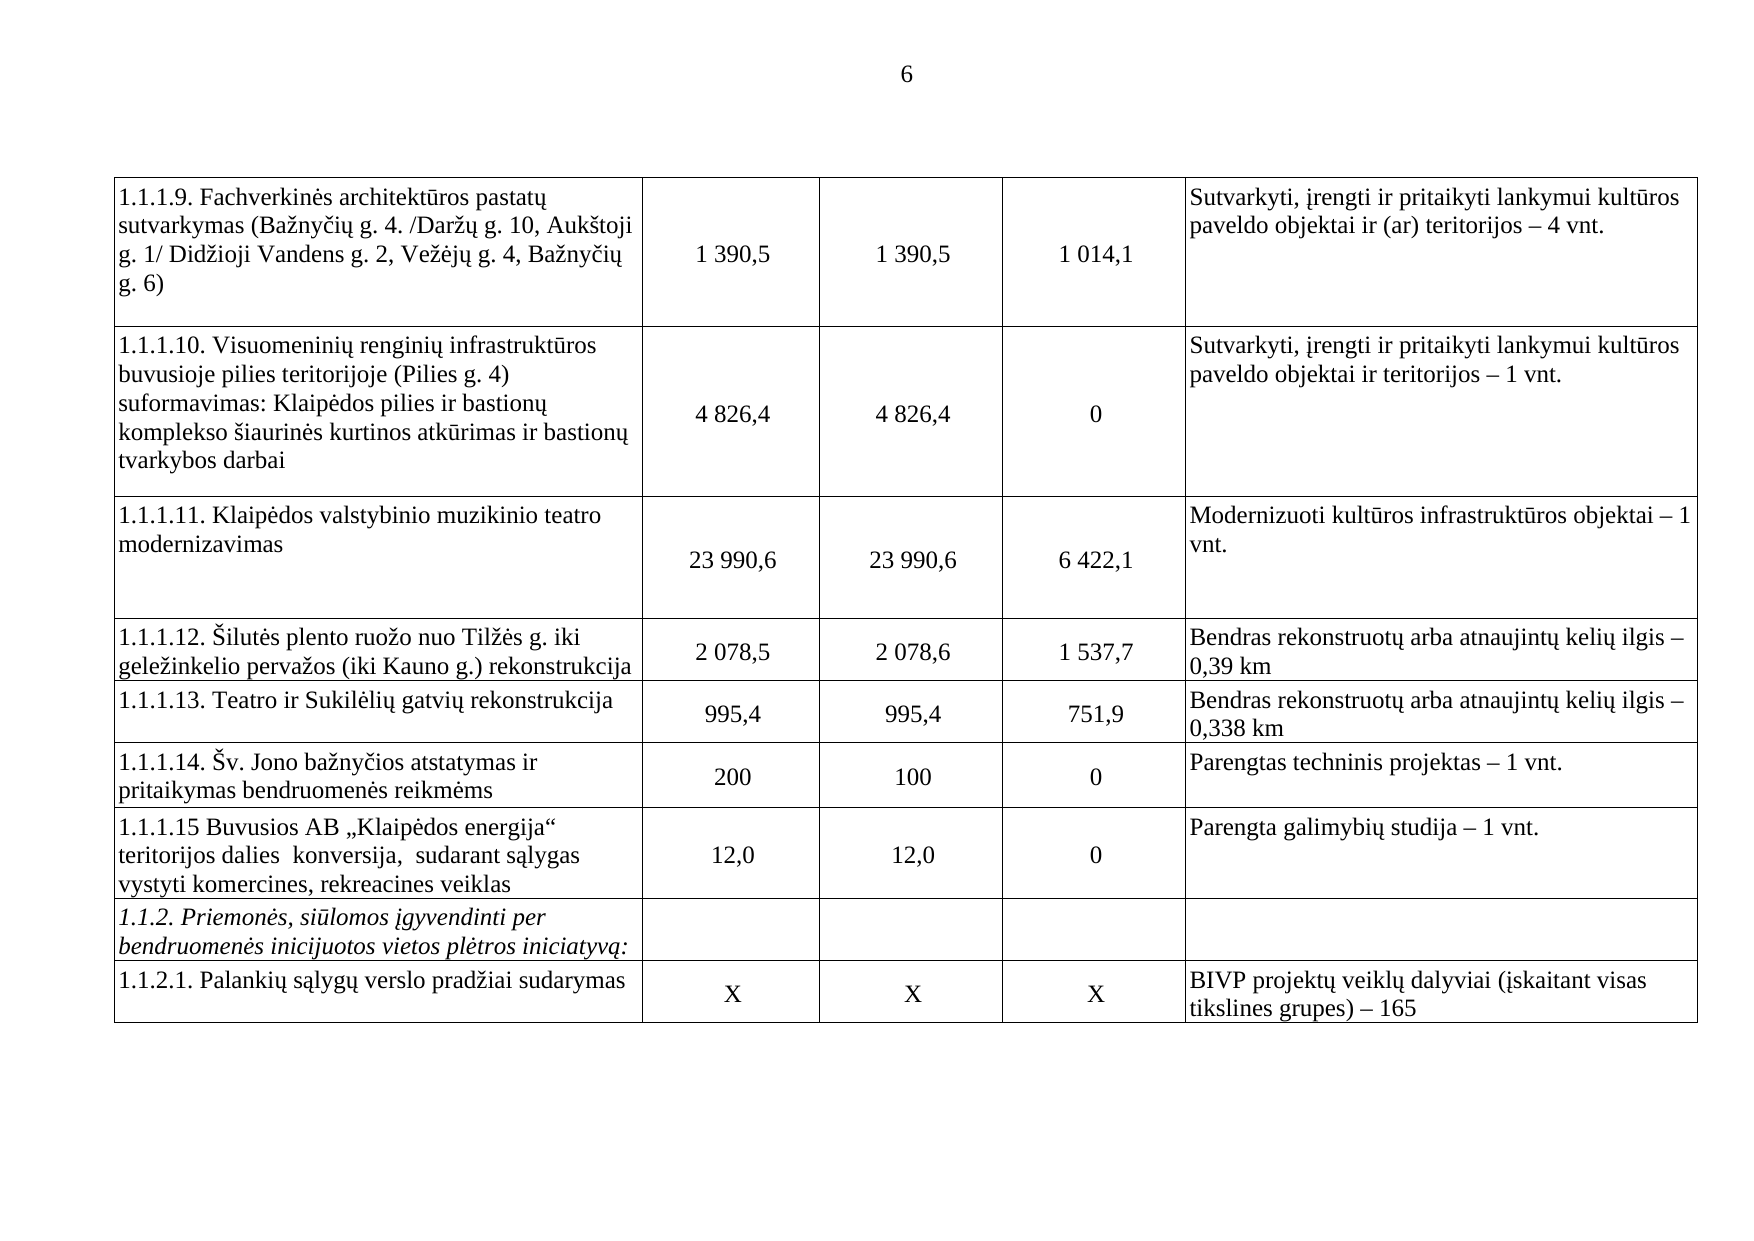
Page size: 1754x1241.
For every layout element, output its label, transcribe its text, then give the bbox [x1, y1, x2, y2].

table_cell 1.1.2. Priemonės, siūlomos įgyvendinti per bendruomenės inicijuotos vietos plėtros iniciatyvą: [115, 899, 642, 960]
table_cell 1.1.1.11. Klaipėdos valstybinio muzikinio teatro modernizavimas [115, 497, 642, 618]
table_cell [1186, 899, 1697, 960]
table_cell 1.1.1.10. Visuomeninių renginių infrastruktūros buvusioje pilies teritorijoje (Pilies g. 4) suformavimas: Klaipėdos pilies ir bastionų komplekso šiaurinės kurtinos atkūrimas ir bastionų tvarkybos darbai [115, 327, 642, 496]
table_cell 12,0 [820, 808, 1002, 898]
table_cell 1 390,5 [643, 178, 819, 326]
table_cell 995,4 [820, 681, 1002, 742]
table_cell Bendras rekonstruotų arba atnaujintų kelių ilgis – 0,338 km [1186, 681, 1697, 742]
table_cell BIVP projektų veiklų dalyviai (įskaitant visas tikslines grupes) – 165 [1186, 961, 1697, 1022]
table_cell 1.1.1.9. Fachverkinės architektūros pastatų sutvarkymas (Bažnyčių g. 4. /Daržų g. 10, Aukštoji g. 1/ Didžioji Vandens g. 2, Vežėjų g. 4, Bažnyčių g. 6) [115, 178, 642, 326]
table_cell 1.1.1.15 Buvusios AB „Klaipėdos energija“ teritorijos dalies konversija, sudarant sąlygas vystyti komercines, rekreacines veiklas [115, 808, 642, 898]
table_cell 23 990,6 [820, 497, 1002, 618]
table_cell 1.1.1.12. Šilutės plento ruožo nuo Tilžės g. iki geležinkelio pervažos (iki Kauno g.) rekonstrukcija [115, 619, 642, 680]
table_cell 0 [1003, 808, 1185, 898]
table_cell 1.1.1.14. Šv. Jono bažnyčios atstatymas ir pritaikymas bendruomenės reikmėms [115, 743, 642, 807]
table_cell 200 [643, 743, 819, 807]
table_cell 12,0 [643, 808, 819, 898]
table_cell X [643, 961, 819, 1022]
table_cell 995,4 [643, 681, 819, 742]
table_cell 1.1.2.1. Palankių sąlygų verslo pradžiai sudarymas [115, 961, 642, 1022]
table_cell 4 826,4 [820, 327, 1002, 496]
table_cell Sutvarkyti, įrengti ir pritaikyti lankymui kultūros paveldo objektai ir teritorijos – 1 vnt. [1186, 327, 1697, 496]
table_cell Parengta galimybių studija – 1 vnt. [1186, 808, 1697, 898]
table_cell 6 422,1 [1003, 497, 1185, 618]
table_cell 1 014,1 [1003, 178, 1185, 326]
table_cell 1 537,7 [1003, 619, 1185, 680]
table_cell X [820, 961, 1002, 1022]
table_cell X [1003, 961, 1185, 1022]
table_cell 1.1.1.13. Teatro ir Sukilėlių gatvių rekonstrukcija [115, 681, 642, 742]
table_cell 2 078,5 [643, 619, 819, 680]
table_cell [1003, 899, 1185, 960]
table_cell 4 826,4 [643, 327, 819, 496]
table_cell 2 078,6 [820, 619, 1002, 680]
table_cell Parengtas techninis projektas – 1 vnt. [1186, 743, 1697, 807]
table_cell Bendras rekonstruotų arba atnaujintų kelių ilgis – 0,39 km [1186, 619, 1697, 680]
table_cell Sutvarkyti, įrengti ir pritaikyti lankymui kultūros paveldo objektai ir (ar) teritorijos – 4 vnt. [1186, 178, 1697, 326]
table_cell 1 390,5 [820, 178, 1002, 326]
table_cell [820, 899, 1002, 960]
table_cell 100 [820, 743, 1002, 807]
table_cell [643, 899, 819, 960]
table_cell 23 990,6 [643, 497, 819, 618]
table_cell 0 [1003, 743, 1185, 807]
table_cell 751,9 [1003, 681, 1185, 742]
table_cell 0 [1003, 327, 1185, 496]
table_cell Modernizuoti kultūros infrastruktūros objektai – 1 vnt. [1186, 497, 1697, 618]
